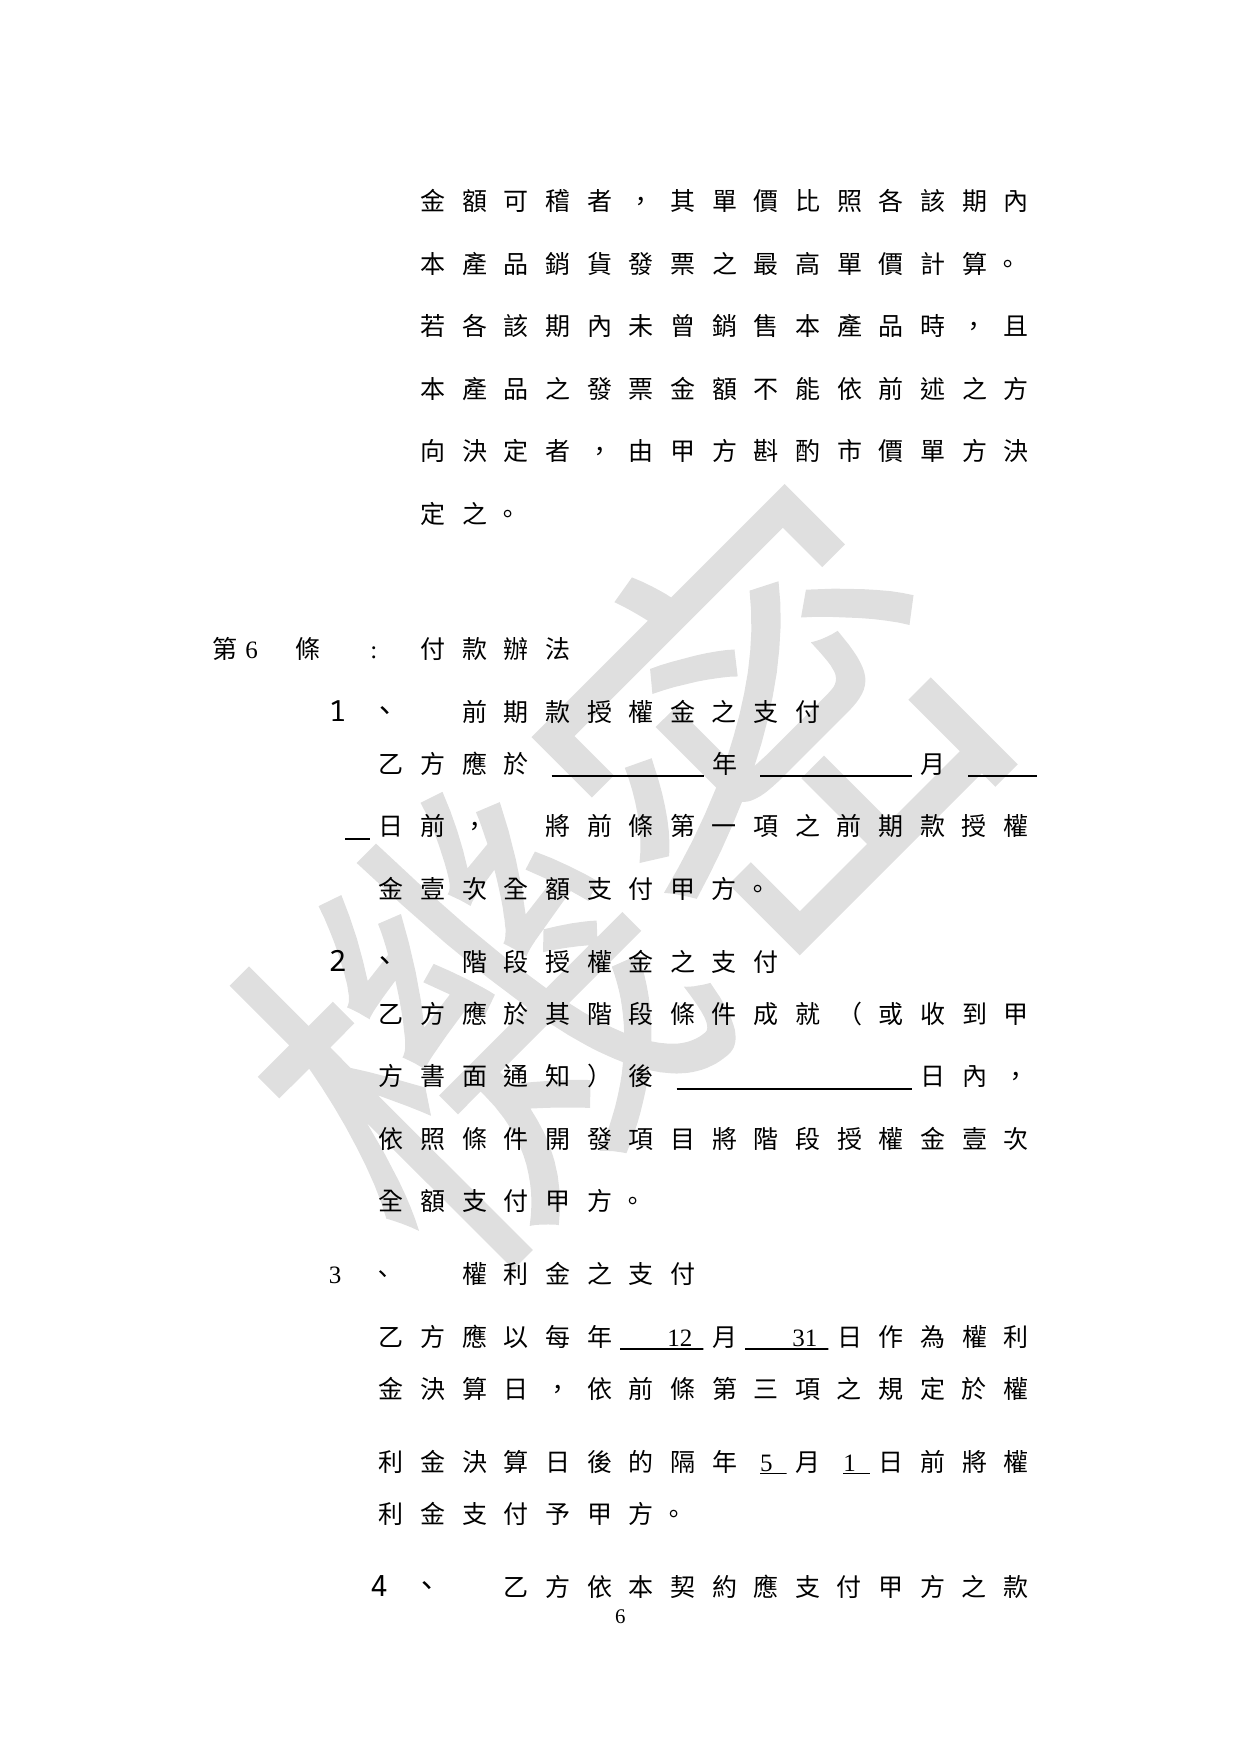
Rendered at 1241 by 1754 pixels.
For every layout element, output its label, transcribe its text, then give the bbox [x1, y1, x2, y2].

list 權利金之支付 [505, 1221, 1037, 1283]
list 前期款授權金之支付 乙方應於 年 月 日前， 將前條第一項之前期款授權金壹次全額支付甲方。 [292, 658, 866, 908]
list 付款辦法 [203, 596, 646, 658]
list 階段授權金之支付 乙方應於其階段條件成就（或收到甲方書面通知）後 日內， 依照條件開發項目將階段授權金壹次全額支付甲方。 [292, 1070, 390, 1221]
list 階段授權金之支付 乙方應於其階段條件成就（或收到甲方書面通知）後 日內， 依照條件開發項目將階段授權金壹次全額支付甲方。 [501, 908, 1037, 1221]
list 階段授權金之支付 乙方應於其階段條件成就（或收到甲方書面通知）後 日內， 依照條件開發項目將階段授權金壹次全額支付甲方。 [448, 908, 562, 987]
list 權利金之支付 [292, 1221, 509, 1283]
list [779, 596, 1037, 658]
list 乙方依本契約應支付甲方之款 [350, 1533, 1037, 1596]
list 階段授權金之支付 乙方應於其階段條件成就（或收到甲方書面通知）後 日內， 依照條件開發項目將階段授權金壹次全額支付甲方。 [384, 1142, 464, 1221]
list 前期款授權金之支付 乙方應於 年 月 日前， 將前條第一項之前期款授權金壹次全額支付甲方。 [786, 658, 1037, 820]
list 金額可稽者，其單價比照各該期內本產品銷貨發票之最高單價計算。若各該期內未曾銷售本產品時，且本產品之發票金額不能依前述之方向決定者，由甲方斟酌市價單方決定之。 [351, 158, 1037, 533]
text 乙方應以每年 12 月 31 日作為權利金決算日，依前條第三項之規定於權利金決算日後的隔年5月1日前將權利金支付予甲方。 [361, 1283, 1037, 1533]
list 前期款授權金之支付 乙方應於 年 月 日前， 將前條第一項之前期款授權金壹次全額支付甲方。 [849, 777, 1037, 908]
list 階段授權金之支付 乙方應於其階段條件成就（或收到甲方書面通知）後 日內， 依照條件開發項目將階段授權金壹次全額支付甲方。 [292, 908, 531, 1221]
list 前期款授權金之支付 乙方應於 年 月 日前， 將前條第一項之前期款授權金壹次全額支付甲方。 [756, 658, 835, 763]
list [654, 596, 751, 658]
list 前期款授權金之支付 乙方應於 年 月 日前， 將前條第一項之前期款授權金壹次全額支付甲方。 [576, 658, 749, 775]
